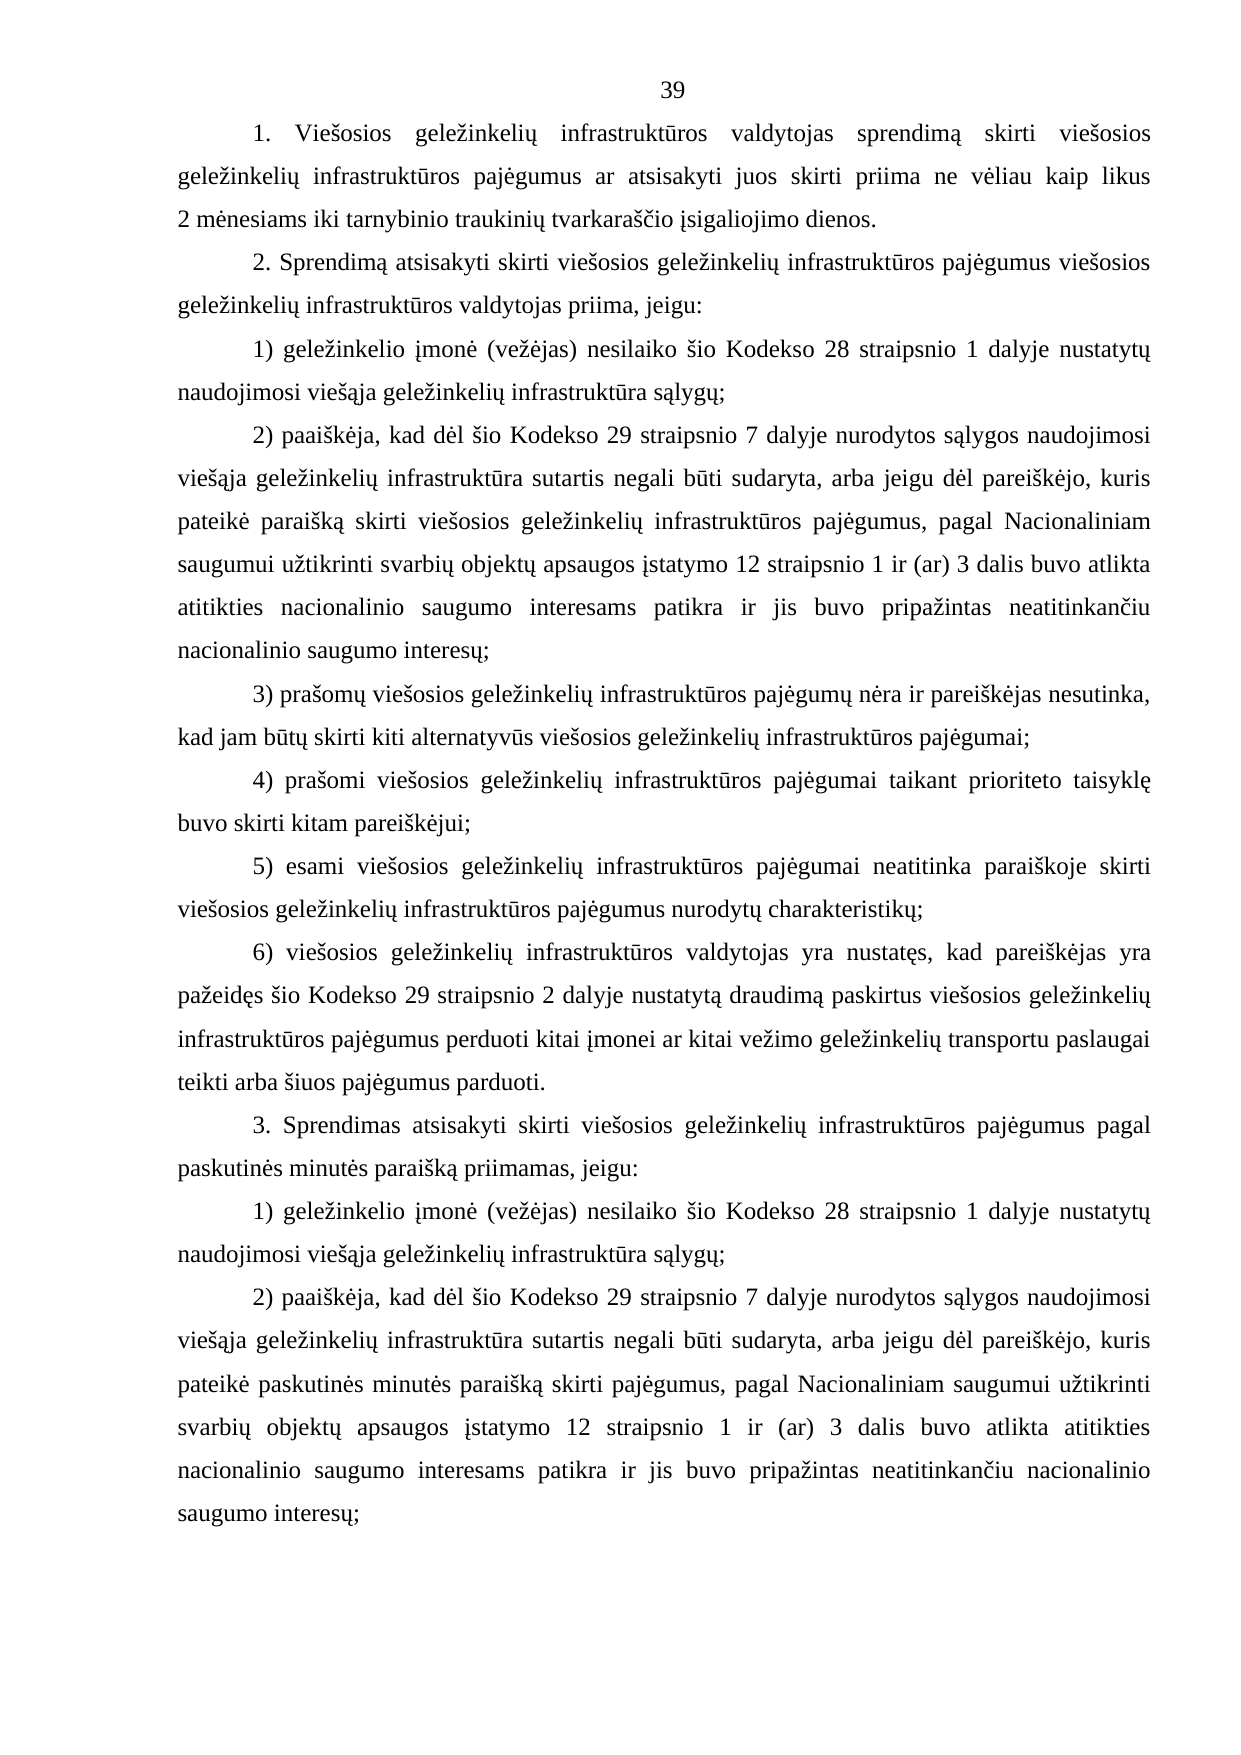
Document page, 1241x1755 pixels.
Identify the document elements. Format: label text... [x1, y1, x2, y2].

text 3) prašomų viešosios geležinkelių infrastruktūros pajėgumų nėra ir pareiškėjas nesutinka, kad jam būtų skirti kiti alternatyvūs viešosios geležinkelių infrastruktūros pajėgumai; [177, 679, 1152, 751]
text 4) prašomi viešosios geležinkelių infrastruktūros pajėgumai taikant prioriteto taisyklę buvo skirti kitam pareiškėjui; [177, 765, 1152, 837]
text 2) paaiškėja, kad dėl šio Kodekso 29 straipsnio 7 dalyje nurodytos sąlygos naudojimosi viešąja geležinkelių infrastruktūra sutartis negali būti sudaryta, arba jeigu dėl pareiškėjo, kuris pateikė paraišką skirti viešosios geležinkelių infrastruktūros pajėgumus, pagal Nacionaliniam saugumui užtikrinti svarbių objektų apsaugos įstatymo 12 straipsnio 1 ir (ar) 3 dalis buvo atlikta atitikties nacionalinio saugumo interesams patikra ir jis buvo pripažintas neatitinkančiu nacionalinio saugumo interesų; [177, 420, 1152, 664]
text 1) geležinkelio įmonė (vežėjas) nesilaiko šio Kodekso 28 straipsnio 1 dalyje nustatytų naudojimosi viešąja geležinkelių infrastruktūra sąlygų; [177, 1196, 1152, 1268]
text 5) esami viešosios geležinkelių infrastruktūros pajėgumai neatitinka paraiškoje skirti viešosios geležinkelių infrastruktūros pajėgumus nurodytų charakteristikų; [177, 851, 1152, 923]
text 6) viešosios geležinkelių infrastruktūros valdytojas yra nustatęs, kad pareiškėjas yra pažeidęs šio Kodekso 29 straipsnio 2 dalyje nustatytą draudimą paskirtus viešosios geležinkelių infrastruktūros pajėgumus perduoti kitai įmonei ar kitai vežimo geležinkelių transportu paslaugai teikti arba šiuos pajėgumus parduoti. [177, 937, 1152, 1096]
text 3. Sprendimas atsisakyti skirti viešosios geležinkelių infrastruktūros pajėgumus pagal paskutinės minutės paraišką priimamas, jeigu: [177, 1110, 1152, 1182]
text 2. Sprendimą atsisakyti skirti viešosios geležinkelių infrastruktūros pajėgumus viešosios geležinkelių infrastruktūros valdytojas priima, jeigu: [177, 247, 1152, 319]
text 1. Viešosios geležinkelių infrastruktūros valdytojas sprendimą skirti viešosios geležinkelių infrastruktūros pajėgumus ar atsisakyti juos skirti priima ne vėliau kaip likus 2 mėnesiams iki tarnybinio traukinių tvarkaraščio įsigaliojimo dienos. [177, 118, 1152, 233]
text 2) paaiškėja, kad dėl šio Kodekso 29 straipsnio 7 dalyje nurodytos sąlygos naudojimosi viešąja geležinkelių infrastruktūra sutartis negali būti sudaryta, arba jeigu dėl pareiškėjo, kuris pateikė paskutinės minutės paraišką skirti pajėgumus, pagal Nacionaliniam saugumui užtikrinti svarbių objektų apsaugos įstatymo 12 straipsnio 1 ir (ar) 3 dalis buvo atlikta atitikties nacionalinio saugumo interesams patikra ir jis buvo pripažintas neatitinkančiu nacionalinio saugumo interesų; [177, 1282, 1152, 1527]
text 1) geležinkelio įmonė (vežėjas) nesilaiko šio Kodekso 28 straipsnio 1 dalyje nustatytų naudojimosi viešąja geležinkelių infrastruktūra sąlygų; [177, 334, 1152, 406]
